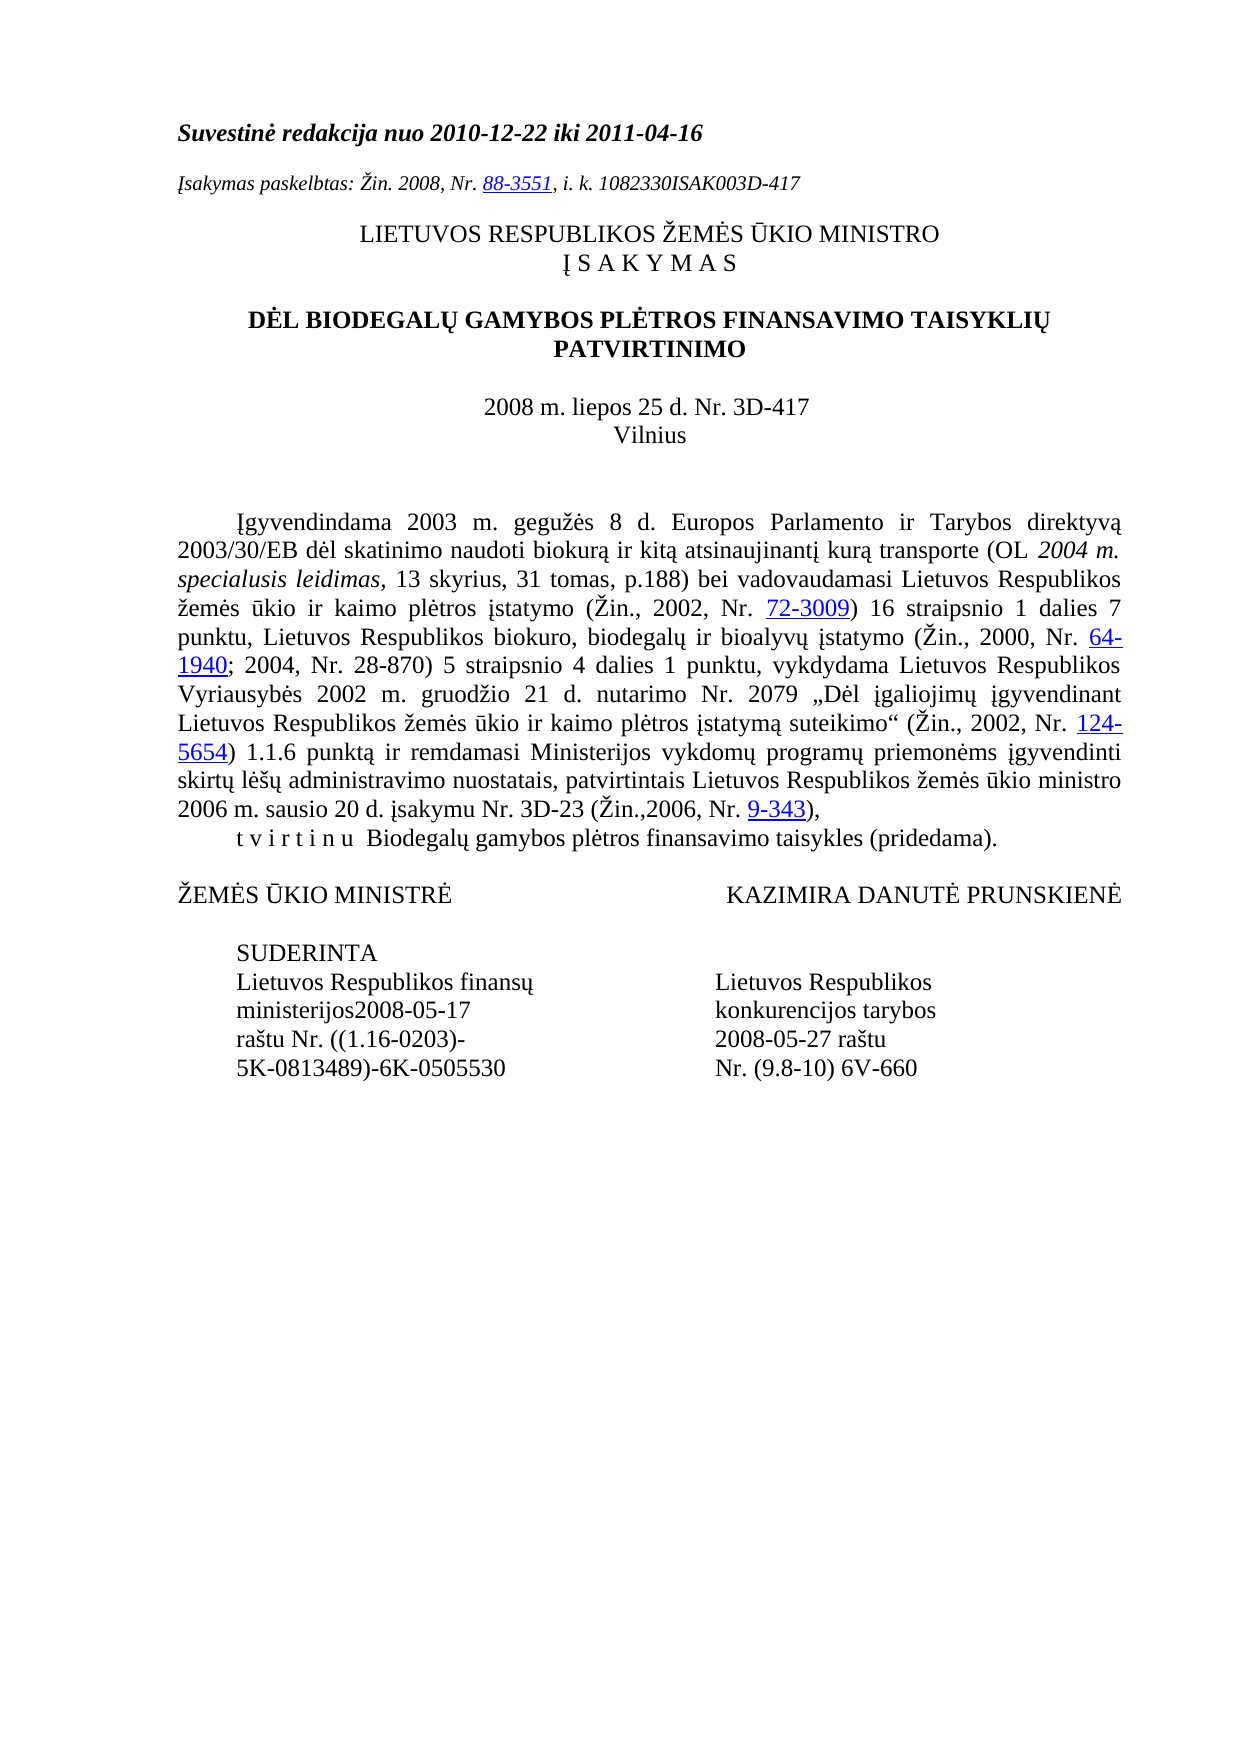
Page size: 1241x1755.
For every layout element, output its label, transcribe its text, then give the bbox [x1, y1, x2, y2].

text LIETUVOS RESPUBLIKOS ŽEMĖS ŪKIO MINISTRO [177, 219, 1122, 248]
text DĖL BIODEGALŲ GAMYBOS PLĖTROS FINANSAVIMO TAISYKLIŲ PATVIRTINIMO [177, 305, 1122, 363]
text 5K-0813489)-6K-0505530 Nr. (9.8-10) 6V-660 [236, 1053, 1122, 1082]
text tvirtinu Biodegalų gamybos plėtros finansavimo taisykles (pridedama). [177, 823, 1122, 852]
text 2008 m. liepos 25 d. Nr. 3D-417 [177, 392, 1122, 420]
text ministerijos2008-05-17 konkurencijos tarybos [236, 995, 1122, 1024]
text ĮSAKYMAS [177, 248, 1122, 277]
text raštu Nr. ((1.16-0203)- 2008-05-27 raštu [236, 1024, 1122, 1053]
text Lietuvos Respublikos finansų Lietuvos Respublikos [236, 967, 1122, 995]
text Suvestinė redakcija nuo 2010-12-22 iki 2011-04-16 [177, 118, 1122, 147]
text ŽEMĖS ŪKIO MINISTRĖ KAZIMIRA DANUTĖ PRUNSKIENĖ [177, 880, 1122, 909]
text Įgyvendindama 2003 m. gegužės 8 d. Europos Parlamento ir Tarybos direktyvą 2003/30/EB dėl skatinimo naudoti biokurą ir kitą atsinaujinantį kurą transporte (OL 2004 m. specialusis leidimas, 13 skyrius, 31 tomas, p.188) bei vadovaudamasi Lietuvos Respublikos žemės ūkio ir kaimo plėtros įstatymo (Žin., 2002, Nr. 72-3009) 16 straipsnio 1 dalies 7 punktu, Lietuvos Respublikos biokuro, biodegalų ir bioalyvų įstatymo (Žin., 2000, Nr. 64-1940; 2004, Nr. 28-870) 5 straipsnio 4 dalies 1 punktu, vykdydama Lietuvos Respublikos Vyriausybės 2002 m. gruodžio 21 d. nutarimo Nr. 2079 „Dėl įgaliojimų įgyvendinant Lietuvos Respublikos žemės ūkio ir kaimo plėtros įstatymą suteikimo“ (Žin., 2002, Nr. 124-5654) 1.1.6 punktą ir remdamasi Ministerijos vykdomų programų priemonėms įgyvendinti skirtų lėšų administravimo nuostatais, patvirtintais Lietuvos Respublikos žemės ūkio ministro 2006 m. sausio 20 d. įsakymu Nr. 3D-23 (Žin.,2006, Nr. 9-343), [177, 507, 1122, 823]
text Vilnius [177, 420, 1122, 449]
text SUDERINTA [236, 938, 1122, 967]
text Įsakymas paskelbtas: Žin. 2008, Nr. 88-3551, i. k. 1082330ISAK003D-417 [177, 171, 1122, 195]
